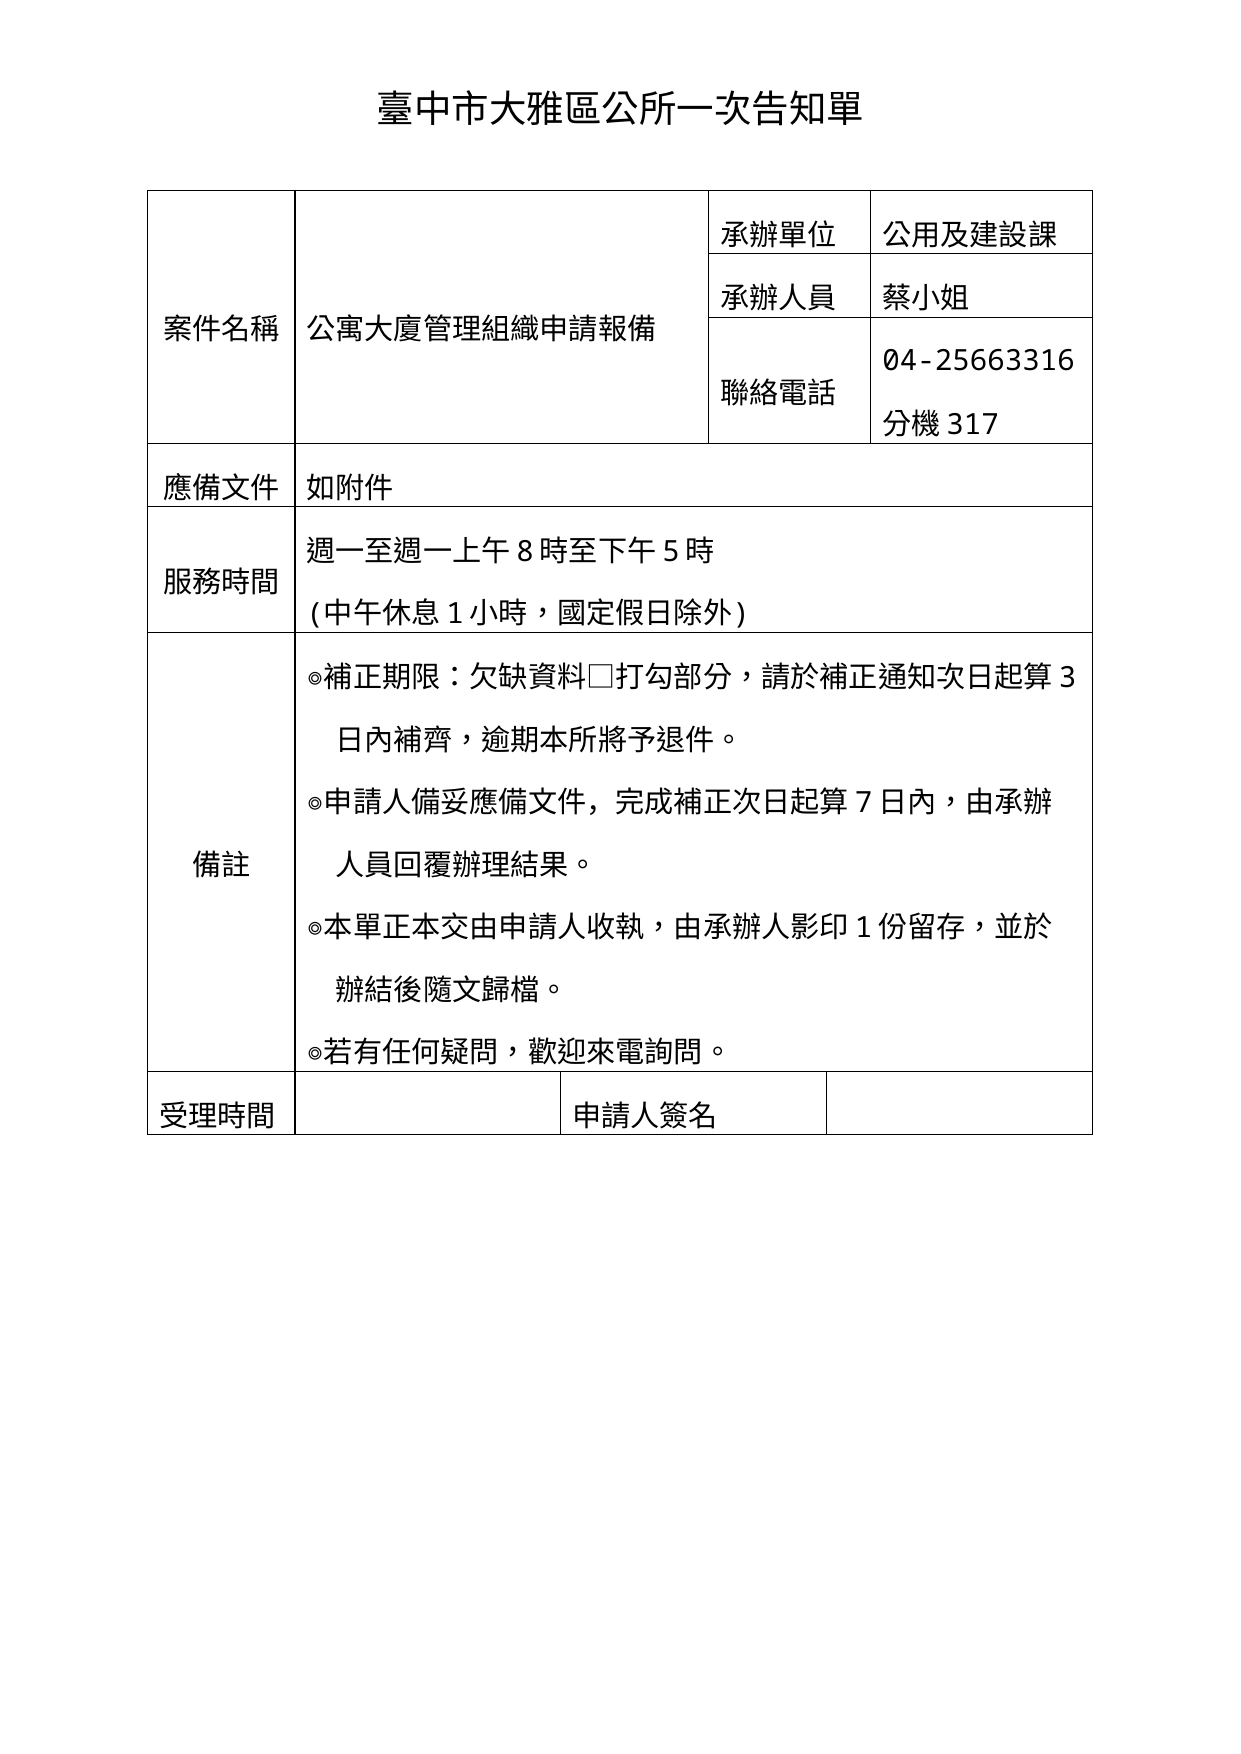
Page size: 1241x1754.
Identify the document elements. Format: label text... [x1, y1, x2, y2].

table_cell 服務時間 [148, 507, 294, 632]
table_header 案件名稱 [148, 191, 294, 443]
table_header 公寓大廈管理組織申請報備 [296, 191, 708, 443]
table_cell 申請人簽名 [561, 1072, 826, 1134]
table_cell ◎補正期限：欠缺資料□打勾部分，請於補正通知次日起算3日內補齊，逾期本所將予退件。 ◎申請人備妥應備文件，完成補正次日起算7日內，由承辦人員回覆辦理結果。 ◎本單正本交由申請人收執，由承辦人影印1份留存，並於辦結後隨文歸檔。 ◎若有任何疑問，歡迎來電詢問。 [296, 633, 1092, 1071]
table_cell 蔡小姐 [871, 254, 1092, 317]
table_cell 04-25663316 分機317 [871, 318, 1092, 443]
table_cell 承辦人員 [709, 254, 870, 317]
table_cell 受理時間 [148, 1072, 294, 1134]
table_cell 應備文件 [148, 444, 294, 506]
table_cell [827, 1072, 1092, 1134]
table_header 公用及建設課 [871, 191, 1092, 253]
table_cell 如附件 [296, 444, 1092, 506]
text 臺中市大雅區公所一次告知單 [89, 64, 1152, 127]
table_header 承辦單位 [709, 191, 870, 253]
table_cell 週一至週一上午8時至下午5時 (中午休息1小時，國定假日除外) [296, 507, 1092, 632]
table_cell 備註 [148, 633, 294, 1071]
table_cell [296, 1072, 560, 1134]
table_cell 聯絡電話 [709, 318, 870, 443]
